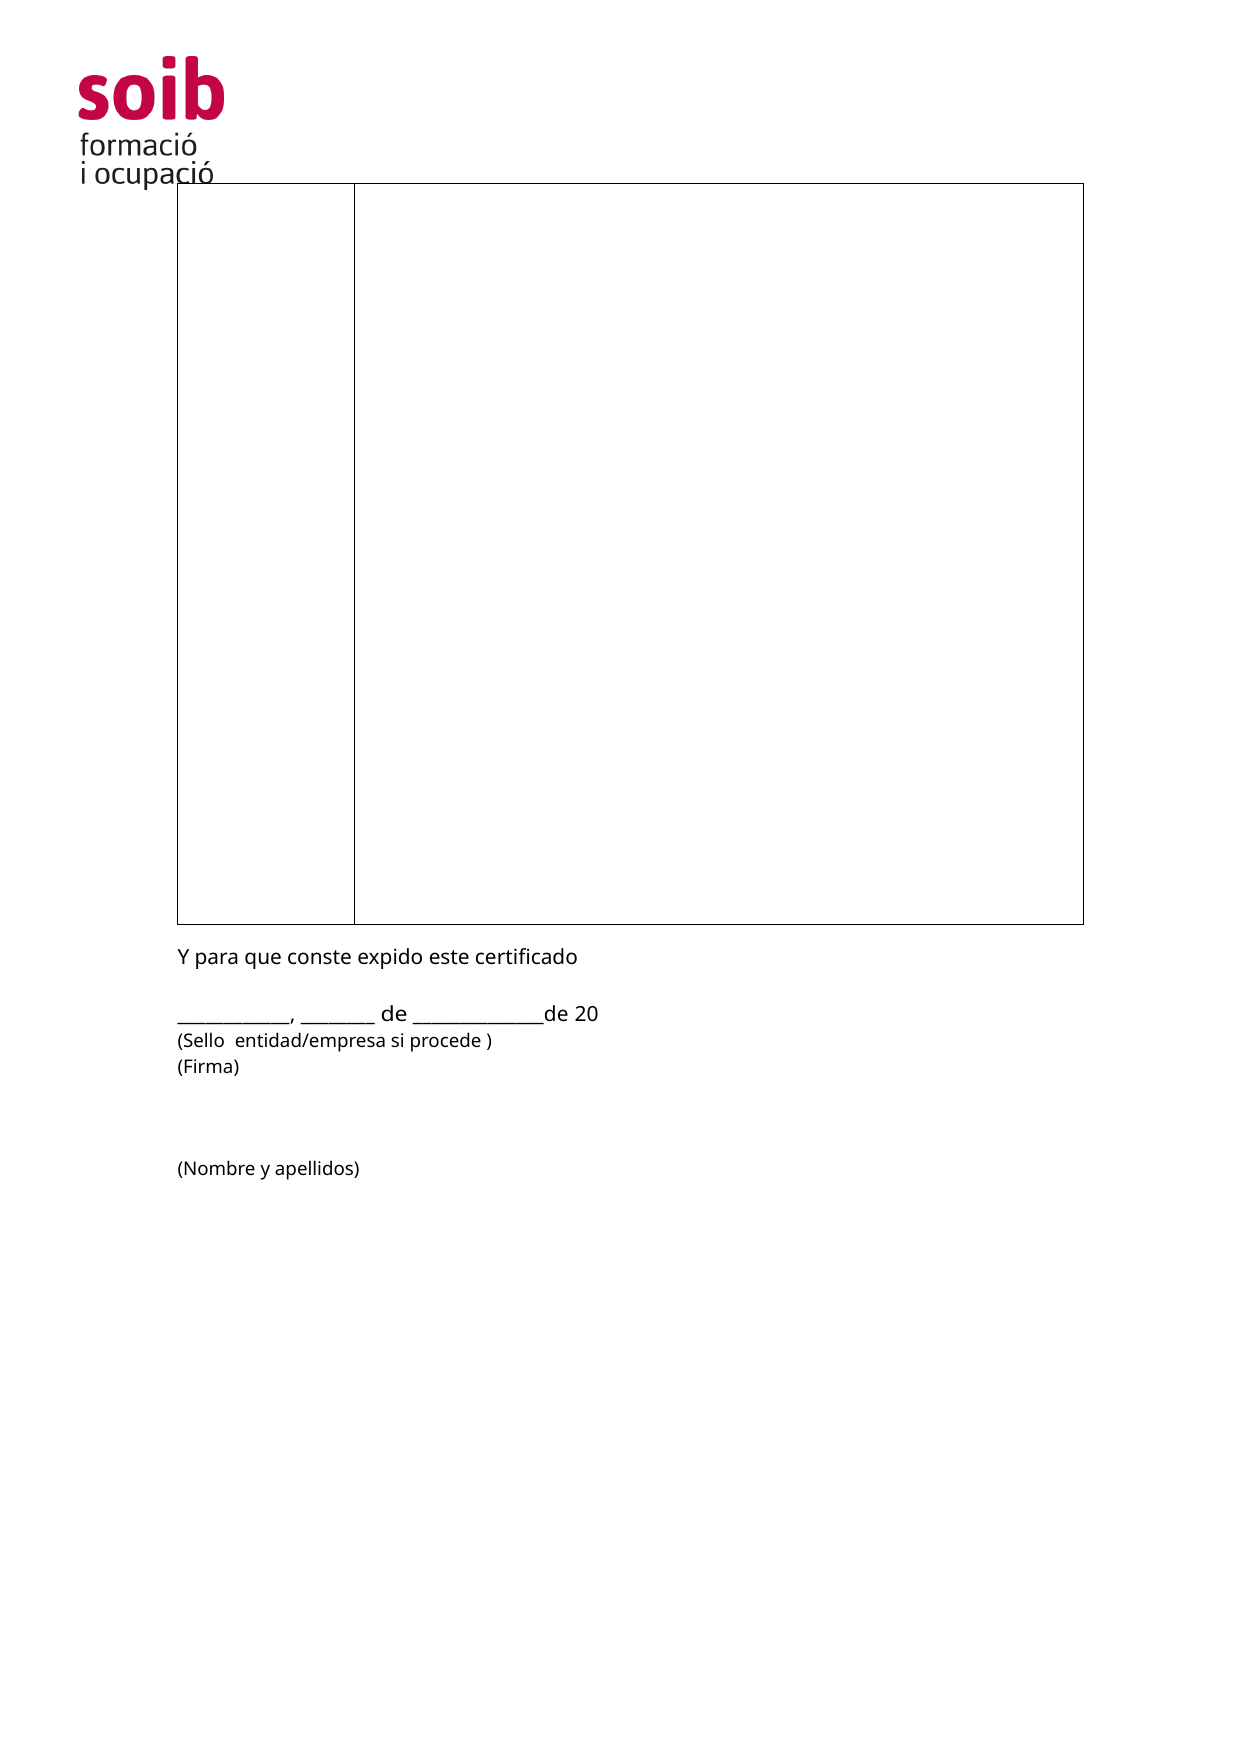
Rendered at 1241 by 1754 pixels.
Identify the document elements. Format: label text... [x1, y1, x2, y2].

text ____________, ________ de ______________de 20 [177, 999, 1063, 1027]
table_cell [355, 184, 1083, 923]
text (Nombre y apellidos) [177, 1155, 1063, 1181]
table_cell [178, 184, 354, 923]
text (Sello entidad/empresa si procede ) [177, 1027, 1065, 1053]
picture [178, 184, 224, 190]
picture [78, 56, 224, 190]
text Y para que conste expido este certificado [177, 942, 1063, 971]
text (Firma) [177, 1053, 1065, 1078]
